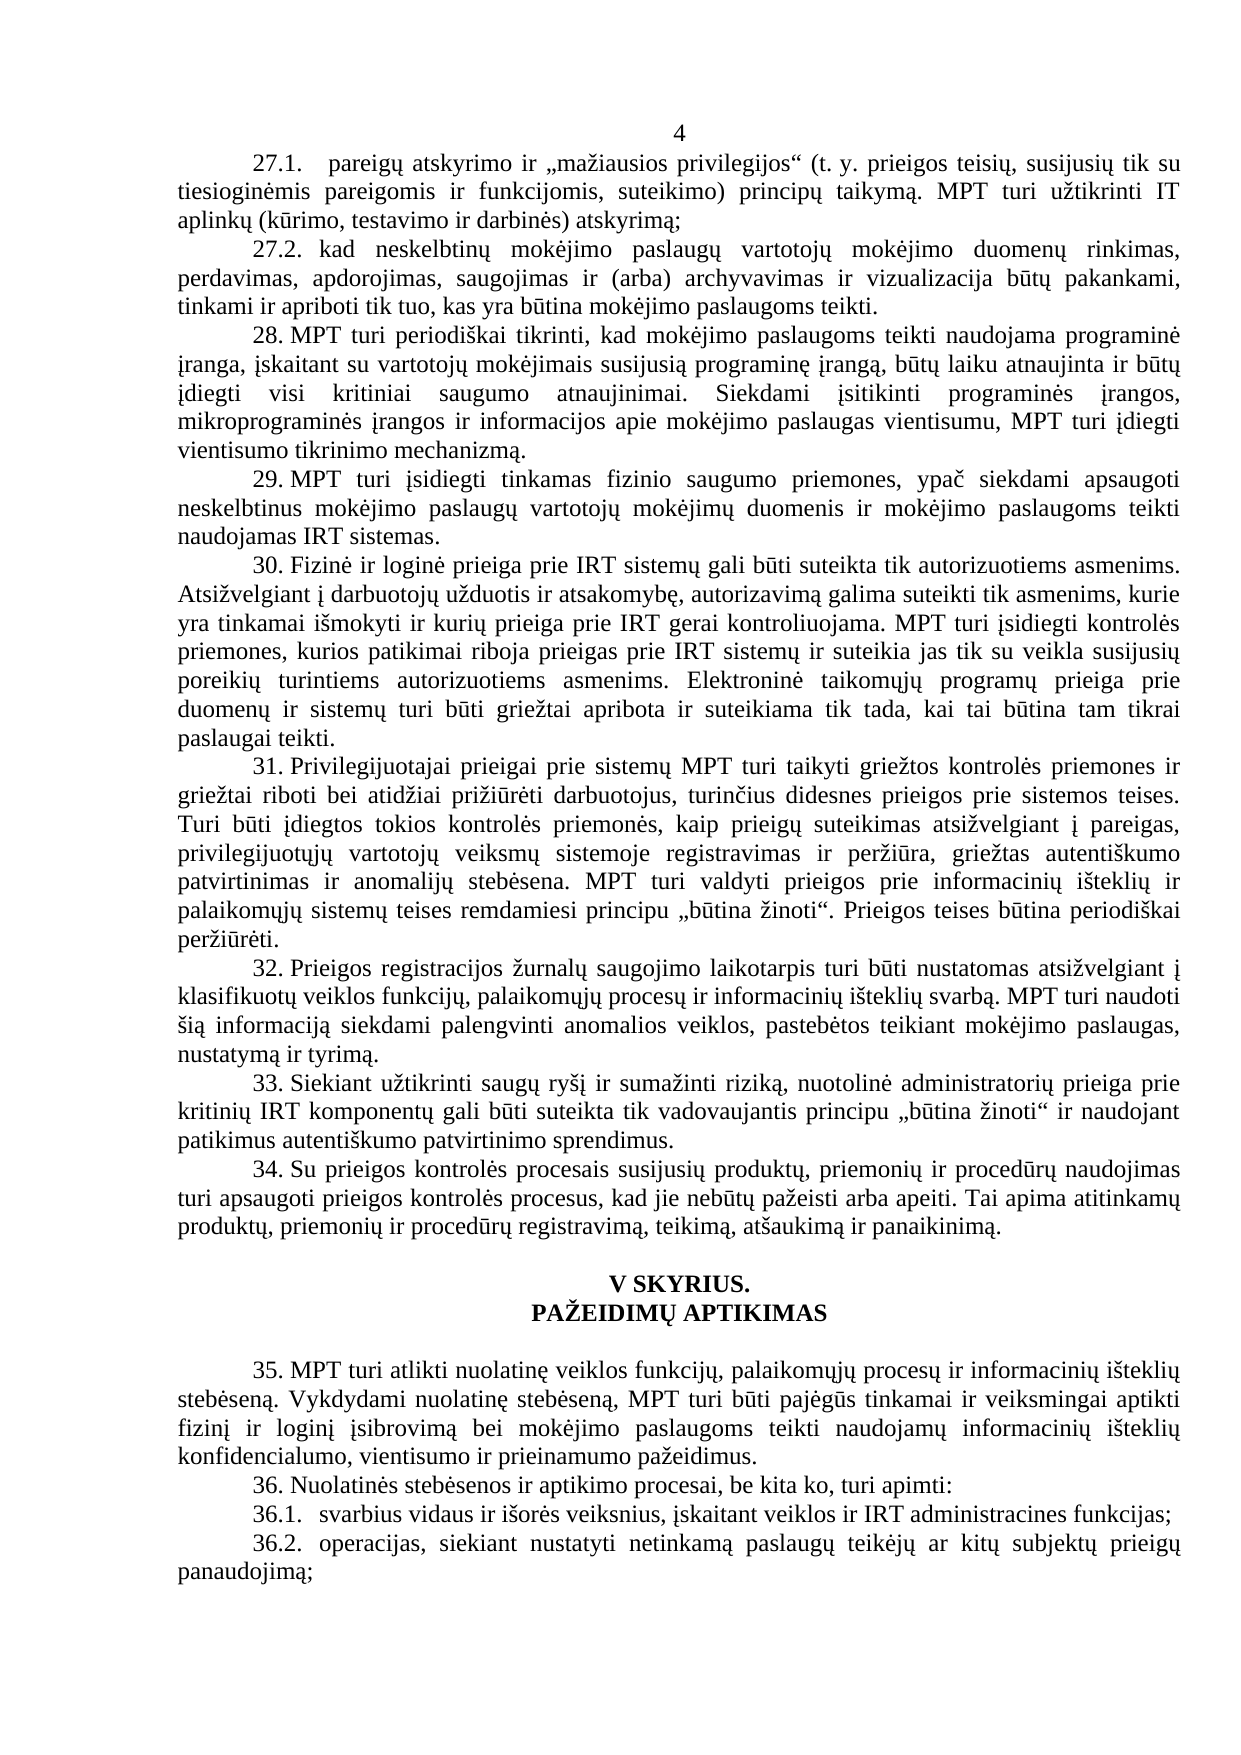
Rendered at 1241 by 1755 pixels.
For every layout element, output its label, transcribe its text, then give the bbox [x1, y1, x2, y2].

text 27.1. pareigų atskyrimo ir „mažiausios privilegijos“ (t. y. prieigos teisių, susijusių tik su tiesioginėmis pareigomis ir funkcijomis, suteikimo) principų taikymą. MPT turi užtikrinti IT aplinkų (kūrimo, testavimo ir darbinės) atskyrimą; [177, 148, 1181, 234]
text 27.2. kad neskelbtinų mokėjimo paslaugų vartotojų mokėjimo duomenų rinkimas, perdavimas, apdorojimas, saugojimas ir (arba) archyvavimas ir vizualizacija būtų pakankami, tinkami ir apriboti tik tuo, kas yra būtina mokėjimo paslaugoms teikti. [177, 234, 1181, 320]
text 28. MPT turi periodiškai tikrinti, kad mokėjimo paslaugoms teikti naudojama programinė įranga, įskaitant su vartotojų mokėjimais susijusią programinę įrangą, būtų laiku atnaujinta ir būtų įdiegti visi kritiniai saugumo atnaujinimai. Siekdami įsitikinti programinės įrangos, mikroprograminės įrangos ir informacijos apie mokėjimo paslaugas vientisumu, MPT turi įdiegti vientisumo tikrinimo mechanizmą. [177, 320, 1181, 464]
text 30. Fizinė ir loginė prieiga prie IRT sistemų gali būti suteikta tik autorizuotiems asmenims. Atsižvelgiant į darbuotojų užduotis ir atsakomybę, autorizavimą galima suteikti tik asmenims, kurie yra tinkamai išmokyti ir kurių prieiga prie IRT gerai kontroliuojama. MPT turi įsidiegti kontrolės priemones, kurios patikimai riboja prieigas prie IRT sistemų ir suteikia jas tik su veikla susijusių poreikių turintiems autorizuotiems asmenims. Elektroninė taikomųjų programų prieiga prie duomenų ir sistemų turi būti griežtai apribota ir suteikiama tik tada, kai tai būtina tam tikrai paslaugai teikti. [177, 550, 1181, 751]
text 36.1. svarbius vidaus ir išorės veiksnius, įskaitant veiklos ir IRT administracines funkcijas; [177, 1499, 1181, 1528]
text 34. Su prieigos kontrolės procesais susijusių produktų, priemonių ir procedūrų naudojimas turi apsaugoti prieigos kontrolės procesus, kad jie nebūtų pažeisti arba apeiti. Tai apima atitinkamų produktų, priemonių ir procedūrų registravimą, teikimą, atšaukimą ir panaikinimą. [177, 1154, 1181, 1240]
text 33. Siekiant užtikrinti saugų ryšį ir sumažinti riziką, nuotolinė administratorių prieiga prie kritinių IRT komponentų gali būti suteikta tik vadovaujantis principu „būtina žinoti“ ir naudojant patikimus autentiškumo patvirtinimo sprendimus. [177, 1068, 1181, 1154]
text PAŽEIDIMŲ APTIKIMAS [177, 1298, 1181, 1326]
text 36. Nuolatinės stebėsenos ir aptikimo procesai, be kita ko, turi apimti: [177, 1470, 1181, 1499]
text 31. Privilegijuotajai prieigai prie sistemų MPT turi taikyti griežtos kontrolės priemones ir griežtai riboti bei atidžiai prižiūrėti darbuotojus, turinčius didesnes prieigos prie sistemos teises. Turi būti įdiegtos tokios kontrolės priemonės, kaip prieigų suteikimas atsižvelgiant į pareigas, privilegijuotųjų vartotojų veiksmų sistemoje registravimas ir peržiūra, griežtas autentiškumo patvirtinimas ir anomalijų stebėsena. MPT turi valdyti prieigos prie informacinių išteklių ir palaikomųjų sistemų teises remdamiesi principu „būtina žinoti“. Prieigos teises būtina periodiškai peržiūrėti. [177, 751, 1181, 953]
text V SKYRIUS. [177, 1269, 1181, 1298]
text 32. Prieigos registracijos žurnalų saugojimo laikotarpis turi būti nustatomas atsižvelgiant į klasifikuotų veiklos funkcijų, palaikomųjų procesų ir informacinių išteklių svarbą. MPT turi naudoti šią informaciją siekdami palengvinti anomalios veiklos, pastebėtos teikiant mokėjimo paslaugas, nustatymą ir tyrimą. [177, 953, 1181, 1068]
text 36.2. operacijas, siekiant nustatyti netinkamą paslaugų teikėjų ar kitų subjektų prieigų panaudojimą; [177, 1528, 1181, 1585]
text 35. MPT turi atlikti nuolatinę veiklos funkcijų, palaikomųjų procesų ir informacinių išteklių stebėseną. Vykdydami nuolatinę stebėseną, MPT turi būti pajėgūs tinkamai ir veiksmingai aptikti fizinį ir loginį įsibrovimą bei mokėjimo paslaugoms teikti naudojamų informacinių išteklių konfidencialumo, vientisumo ir prieinamumo pažeidimus. [177, 1355, 1181, 1470]
text 29. MPT turi įsidiegti tinkamas fizinio saugumo priemones, ypač siekdami apsaugoti neskelbtinus mokėjimo paslaugų vartotojų mokėjimų duomenis ir mokėjimo paslaugoms teikti naudojamas IRT sistemas. [177, 464, 1181, 550]
